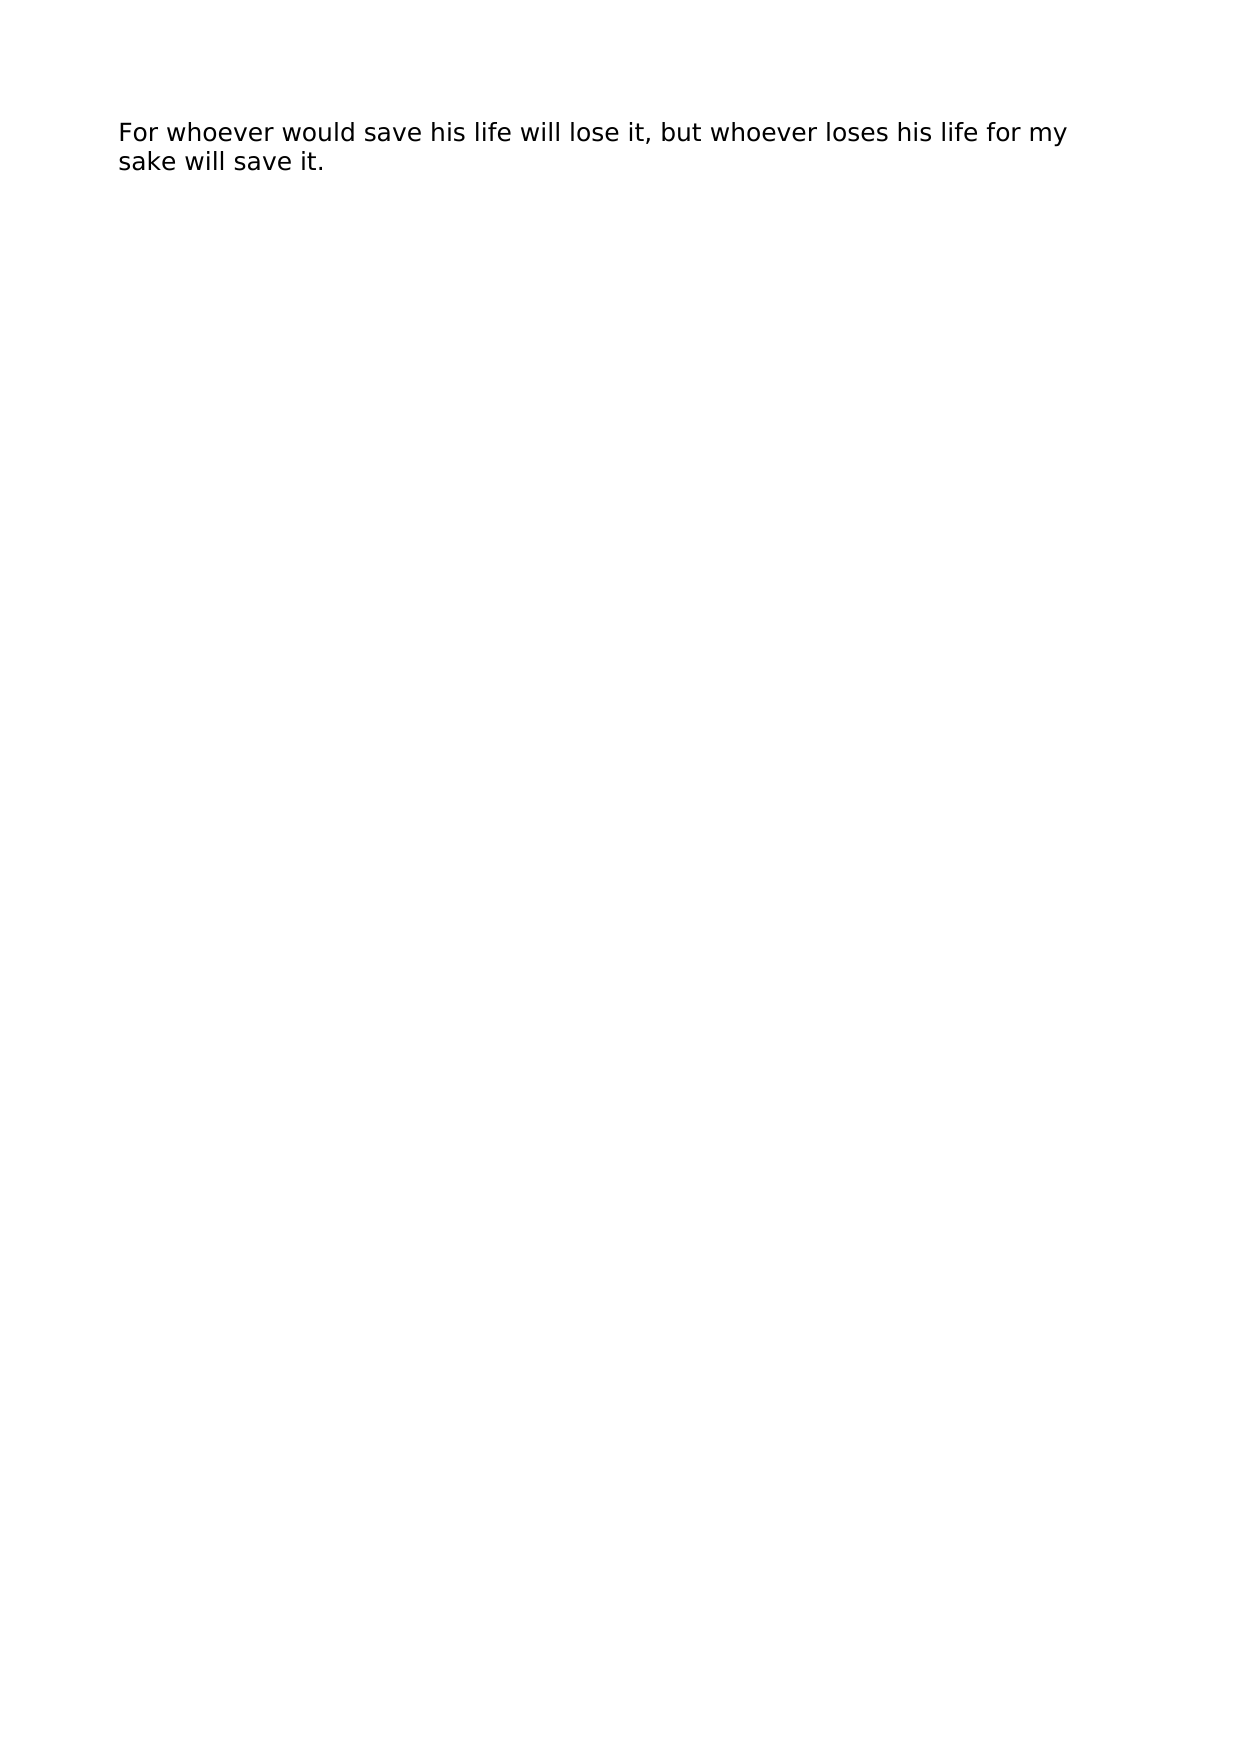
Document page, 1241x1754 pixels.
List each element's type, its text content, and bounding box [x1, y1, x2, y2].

text For whoever would save his life will lose it, but whoever loses his life for my sake will save it. [118, 118, 1122, 176]
